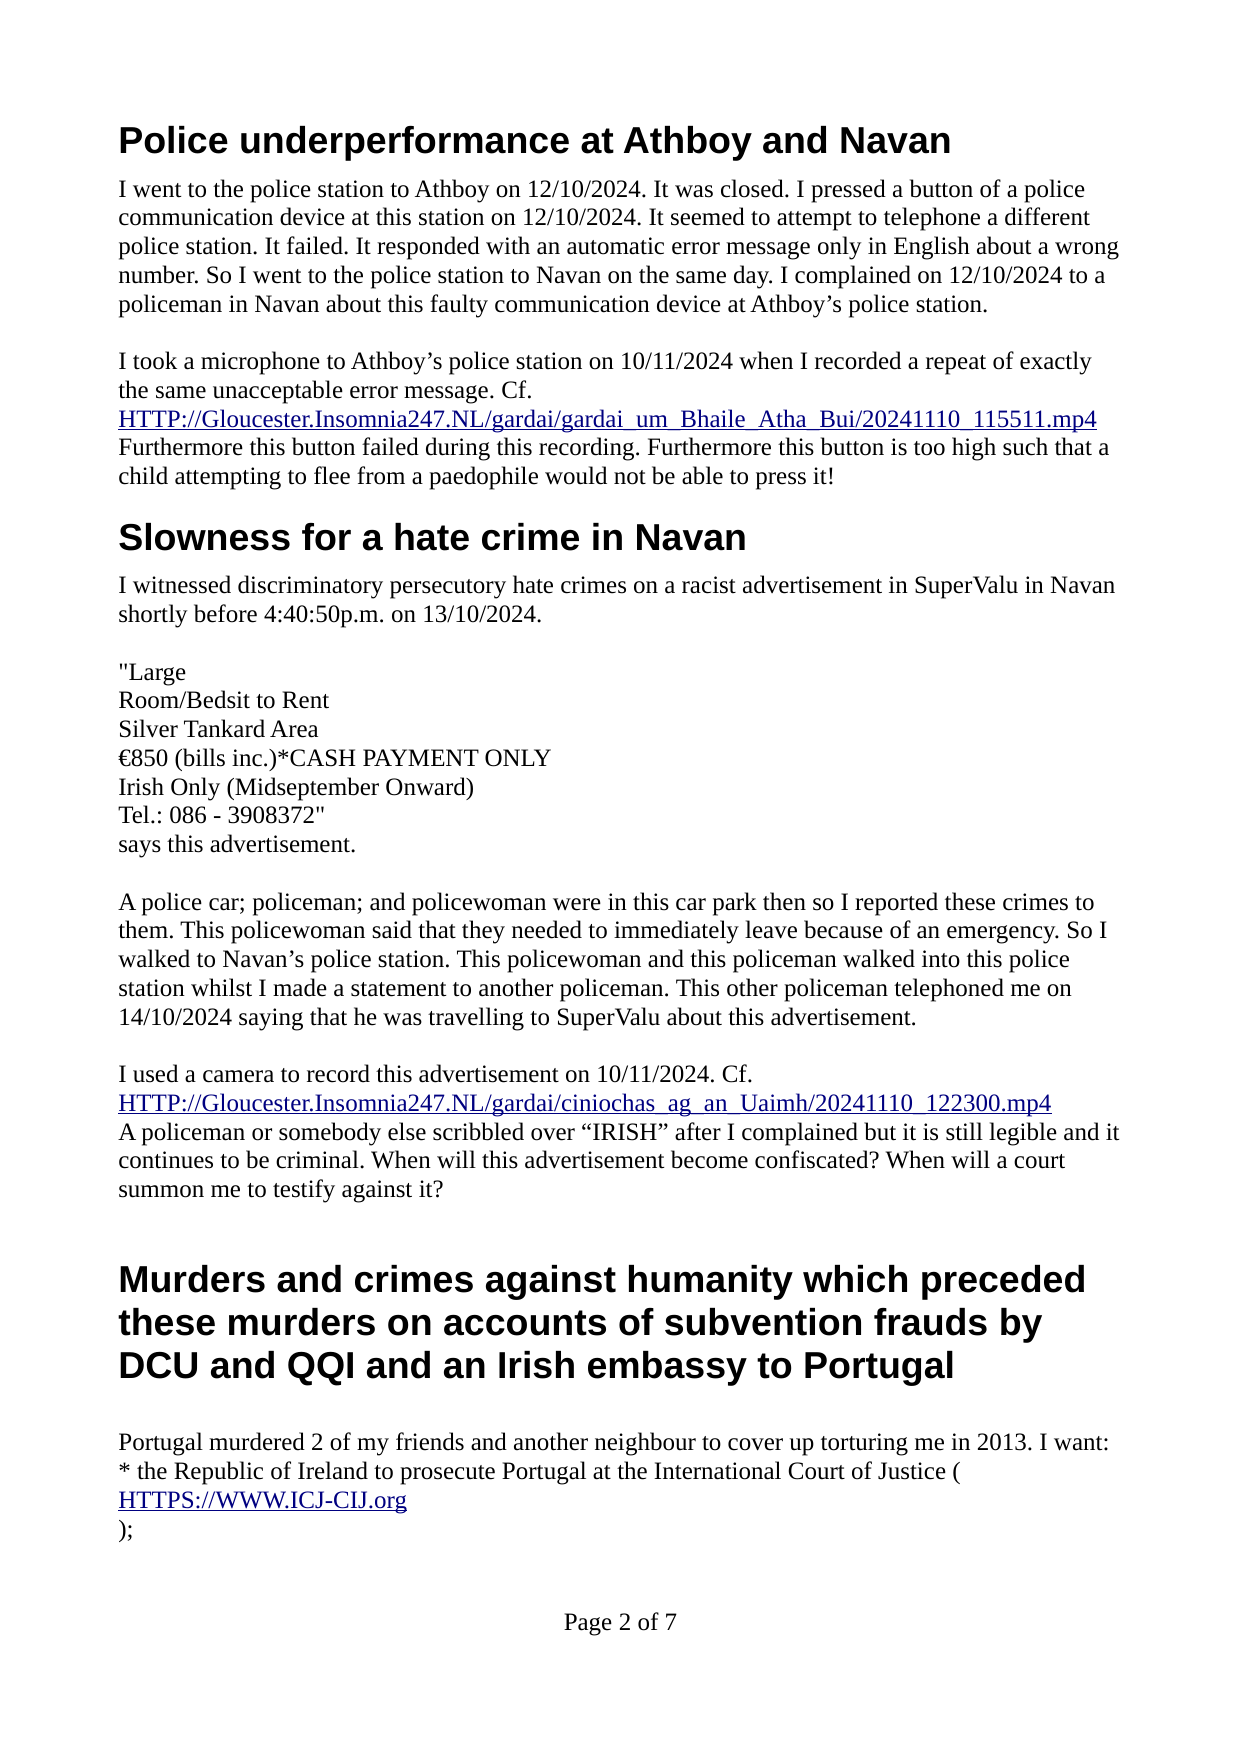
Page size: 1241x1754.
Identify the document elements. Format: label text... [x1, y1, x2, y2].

text I witnessed discriminatory persecutory hate crimes on a racist advertisement in SuperValu in Navan shortly before 4:40:50p.m. on 13/10/2024. [118, 571, 1122, 628]
text I took a microphone to Athboy’s police station on 10/11/2024 when I recorded a repeat of exactly the same unacceptable error message. Cf. [118, 346, 1122, 404]
text I went to the police station to Athboy on 12/10/2024. It was closed. I pressed a button of a police communication device at this station on 12/10/2024. It seemed to attempt to telephone a different police station. It failed. It responded with an automatic error message only in English about a wrong number. So I went to the police station to Navan on the same day. I complained on 12/10/2024 to a policeman in Navan about this faulty communication device at Athboy’s police station. [118, 174, 1122, 317]
text ); [118, 1514, 1122, 1542]
subtitle Murders and crimes against humanity which preceded these murders on accounts of subvention frauds by DCU and QQI and an Irish embassy to Portugal [118, 1257, 1122, 1386]
text Room/Bedsit to Rent [118, 686, 1122, 714]
subtitle Police underperformance at Athboy and Navan [118, 118, 1122, 161]
text HTTP://Gloucester.Insomnia247.NL/gardai/ciniochas_ag_an_Uaimh/20241110_122300.mp4 [118, 1088, 1122, 1117]
text HTTP://Gloucester.Insomnia247.NL/gardai/gardai_um_Bhaile_Atha_Bui/20241110_115511.mp4 [118, 404, 1122, 432]
text HTTPS://WWW.ICJ-CIJ.org [118, 1485, 1122, 1514]
text "Large [118, 657, 1122, 686]
text A police car; policeman; and policewoman were in this car park then so I reported these crimes to them. This policewoman said that they needed to immediately leave because of an emergency. So I walked to Navan’s police station. This policewoman and this policeman walked into this police station whilst I made a statement to another policeman. This other policeman telephoned me on 14/10/2024 saying that he was travelling to SuperValu about this advertisement. [118, 887, 1122, 1031]
text Irish Only (Midseptember Onward) [118, 772, 1122, 801]
text I used a camera to record this advertisement on 10/11/2024. Cf. [118, 1059, 1122, 1088]
text €850 (bills inc.)*CASH PAYMENT ONLY [118, 743, 1122, 772]
text says this advertisement. [118, 829, 1122, 858]
text Furthermore this button failed during this recording. Furthermore this button is too high such that a child attempting to flee from a paedophile would not be able to press it! [118, 432, 1122, 490]
text Portugal murdered 2 of my friends and another neighbour to cover up torturing me in 2013. I want: [118, 1427, 1122, 1456]
text Tel.: 086 - 3908372" [118, 801, 1122, 829]
subtitle Slowness for a hate crime in Navan [118, 515, 1122, 558]
text * the Republic of Ireland to prosecute Portugal at the International Court of Justice ( [118, 1456, 1122, 1485]
text Silver Tankard Area [118, 714, 1122, 743]
text A policeman or somebody else scribbled over “IRISH” after I complained but it is still legible and it continues to be criminal. When will this advertisement become confiscated? When will a court summon me to testify against it? [118, 1117, 1122, 1203]
